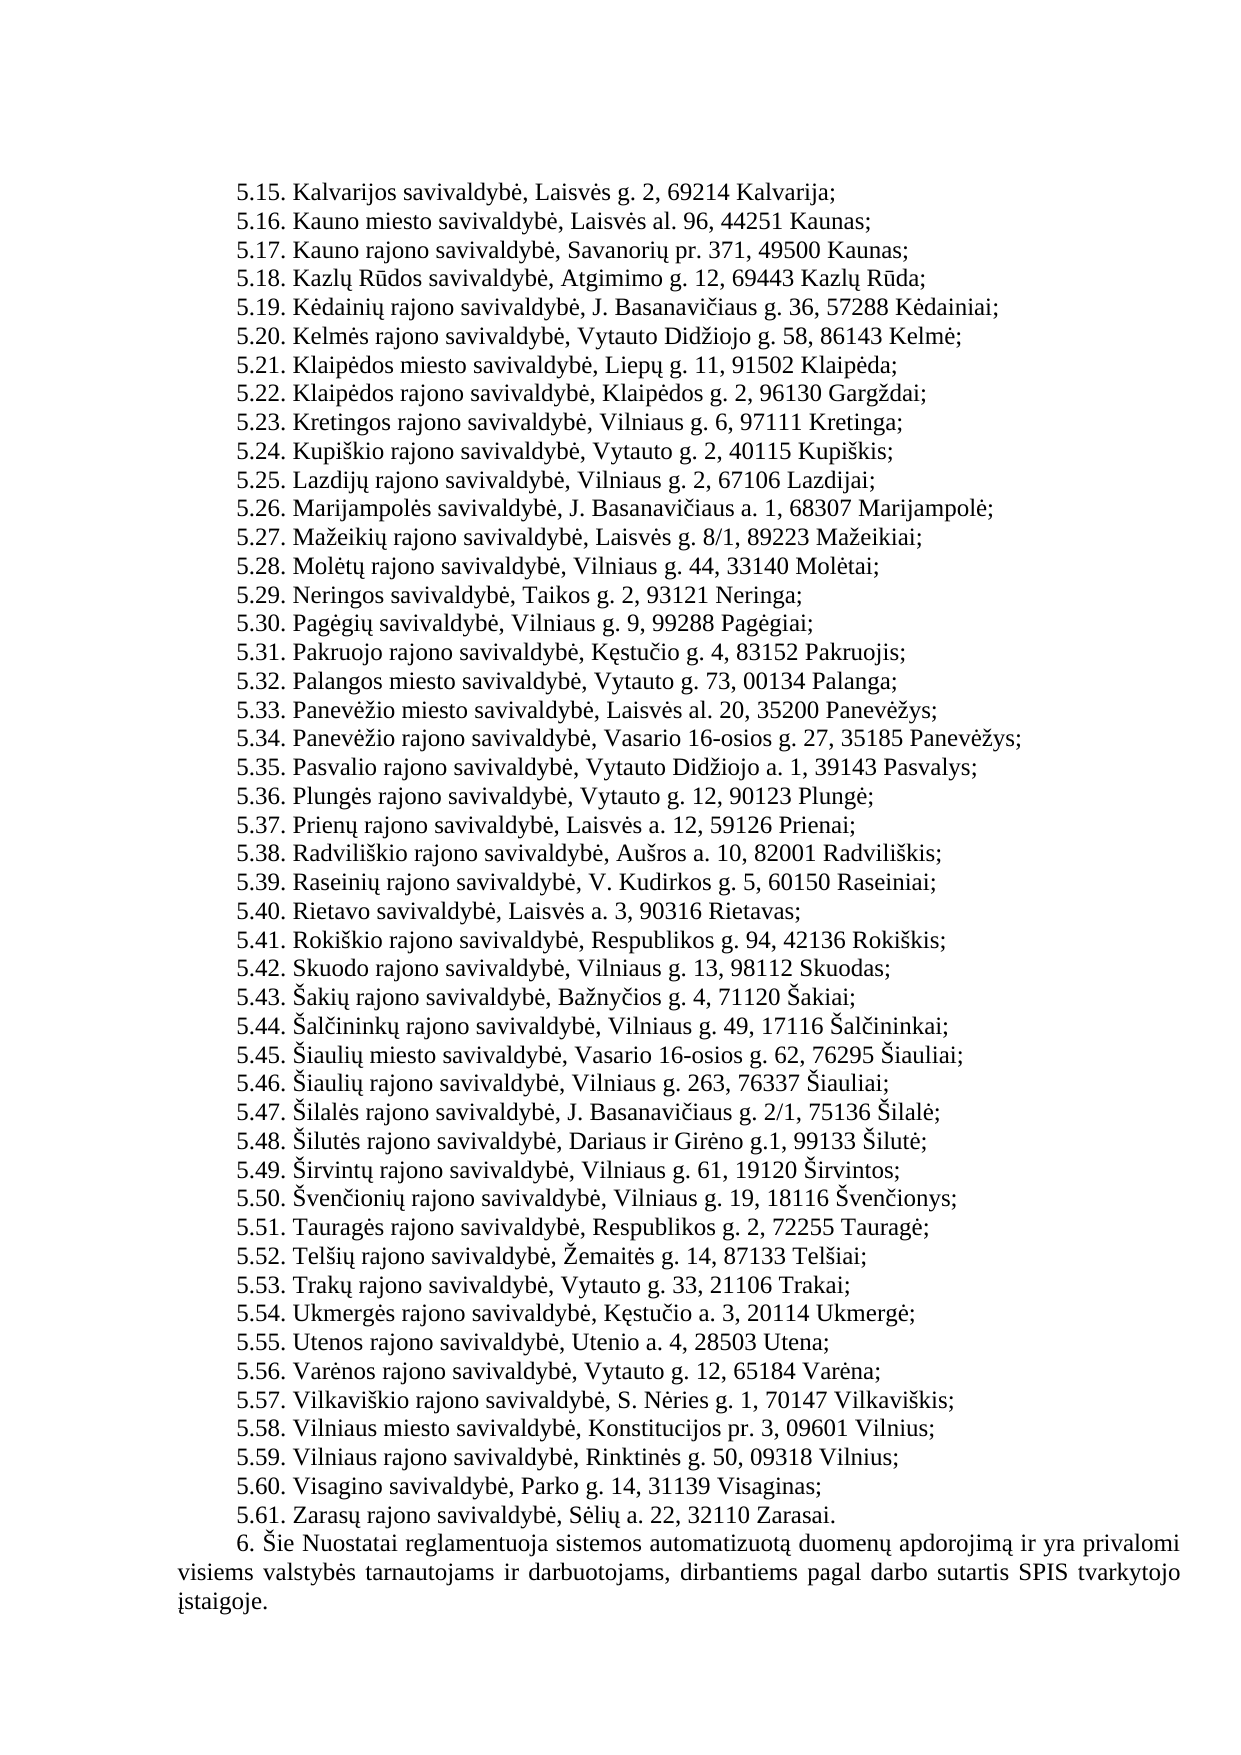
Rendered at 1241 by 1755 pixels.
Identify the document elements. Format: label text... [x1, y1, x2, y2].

text 5.21. Klaipėdos miesto savivaldybė, Liepų g. 11, 91502 Klaipėda; [177, 350, 1181, 378]
text 5.60. Visagino savivaldybė, Parko g. 14, 31139 Visaginas; [177, 1471, 1181, 1500]
text 5.38. Radviliškio rajono savivaldybė, Aušros a. 10, 82001 Radviliškis; [177, 838, 1181, 867]
text 5.27. Mažeikių rajono savivaldybė, Laisvės g. 8/1, 89223 Mažeikiai; [177, 522, 1181, 551]
text 5.54. Ukmergės rajono savivaldybė, Kęstučio a. 3, 20114 Ukmergė; [177, 1298, 1181, 1327]
text 5.61. Zarasų rajono savivaldybė, Sėlių a. 22, 32110 Zarasai. [177, 1500, 1181, 1528]
text 5.40. Rietavo savivaldybė, Laisvės a. 3, 90316 Rietavas; [177, 896, 1181, 925]
text 5.30. Pagėgių savivaldybė, Vilniaus g. 9, 99288 Pagėgiai; [177, 608, 1181, 637]
text 5.49. Širvintų rajono savivaldybė, Vilniaus g. 61, 19120 Širvintos; [177, 1155, 1181, 1183]
text 5.45. Šiaulių miesto savivaldybė, Vasario 16-osios g. 62, 76295 Šiauliai; [177, 1040, 1181, 1068]
text 5.47. Šilalės rajono savivaldybė, J. Basanavičiaus g. 2/1, 75136 Šilalė; [177, 1097, 1181, 1126]
text 5.25. Lazdijų rajono savivaldybė, Vilniaus g. 2, 67106 Lazdijai; [177, 465, 1181, 493]
text 5.37. Prienų rajono savivaldybė, Laisvės a. 12, 59126 Prienai; [177, 810, 1181, 838]
text 5.53. Trakų rajono savivaldybė, Vytauto g. 33, 21106 Trakai; [177, 1270, 1181, 1298]
text 5.52. Telšių rajono savivaldybė, Žemaitės g. 14, 87133 Telšiai; [177, 1241, 1181, 1270]
text 5.48. Šilutės rajono savivaldybė, Dariaus ir Girėno g.1, 99133 Šilutė; [177, 1126, 1181, 1155]
text 5.35. Pasvalio rajono savivaldybė, Vytauto Didžiojo a. 1, 39143 Pasvalys; [177, 752, 1181, 781]
text 5.16. Kauno miesto savivaldybė, Laisvės al. 96, 44251 Kaunas; [177, 206, 1181, 235]
text 5.19. Kėdainių rajono savivaldybė, J. Basanavičiaus g. 36, 57288 Kėdainiai; [177, 292, 1181, 321]
text 5.31. Pakruojo rajono savivaldybė, Kęstučio g. 4, 83152 Pakruojis; [177, 637, 1181, 666]
text 5.36. Plungės rajono savivaldybė, Vytauto g. 12, 90123 Plungė; [177, 781, 1181, 810]
text 5.43. Šakių rajono savivaldybė, Bažnyčios g. 4, 71120 Šakiai; [177, 982, 1181, 1011]
text 5.22. Klaipėdos rajono savivaldybė, Klaipėdos g. 2, 96130 Gargždai; [177, 378, 1181, 407]
text 5.44. Šalčininkų rajono savivaldybė, Vilniaus g. 49, 17116 Šalčininkai; [177, 1011, 1181, 1040]
text 5.17. Kauno rajono savivaldybė, Savanorių pr. 371, 49500 Kaunas; [177, 235, 1181, 263]
text 5.24. Kupiškio rajono savivaldybė, Vytauto g. 2, 40115 Kupiškis; [177, 436, 1181, 465]
text 5.32. Palangos miesto savivaldybė, Vytauto g. 73, 00134 Palanga; [177, 666, 1181, 695]
text 5.46. Šiaulių rajono savivaldybė, Vilniaus g. 263, 76337 Šiauliai; [177, 1068, 1181, 1097]
text 5.33. Panevėžio miesto savivaldybė, Laisvės al. 20, 35200 Panevėžys; [177, 695, 1181, 723]
text 5.18. Kazlų Rūdos savivaldybė, Atgimimo g. 12, 69443 Kazlų Rūda; [177, 263, 1181, 292]
text 5.42. Skuodo rajono savivaldybė, Vilniaus g. 13, 98112 Skuodas; [177, 953, 1181, 982]
text 5.55. Utenos rajono savivaldybė, Utenio a. 4, 28503 Utena; [177, 1327, 1181, 1356]
text 5.20. Kelmės rajono savivaldybė, Vytauto Didžiojo g. 58, 86143 Kelmė; [177, 321, 1181, 350]
text 5.26. Marijampolės savivaldybė, J. Basanavičiaus a. 1, 68307 Marijampolė; [177, 493, 1181, 522]
text 5.59. Vilniaus rajono savivaldybė, Rinktinės g. 50, 09318 Vilnius; [177, 1442, 1181, 1471]
text 5.50. Švenčionių rajono savivaldybė, Vilniaus g. 19, 18116 Švenčionys; [177, 1183, 1181, 1212]
text 5.34. Panevėžio rajono savivaldybė, Vasario 16-osios g. 27, 35185 Panevėžys; [177, 723, 1181, 752]
text 5.58. Vilniaus miesto savivaldybė, Konstitucijos pr. 3, 09601 Vilnius; [177, 1413, 1181, 1442]
text 5.41. Rokiškio rajono savivaldybė, Respublikos g. 94, 42136 Rokiškis; [177, 925, 1181, 953]
text 5.39. Raseinių rajono savivaldybė, V. Kudirkos g. 5, 60150 Raseiniai; [177, 867, 1181, 896]
text 6. Šie Nuostatai reglamentuoja sistemos automatizuotą duomenų apdorojimą ir yra privalomi visiems valstybės tarnautojams ir darbuotojams, dirbantiems pagal darbo sutartis SPIS tvarkytojo įstaigoje. [177, 1528, 1181, 1615]
text 5.57. Vilkaviškio rajono savivaldybė, S. Nėries g. 1, 70147 Vilkaviškis; [177, 1385, 1181, 1413]
text 5.15. Kalvarijos savivaldybė, Laisvės g. 2, 69214 Kalvarija; [177, 177, 1181, 206]
text 5.29. Neringos savivaldybė, Taikos g. 2, 93121 Neringa; [177, 580, 1181, 608]
text 5.23. Kretingos rajono savivaldybė, Vilniaus g. 6, 97111 Kretinga; [177, 407, 1181, 436]
text 5.28. Molėtų rajono savivaldybė, Vilniaus g. 44, 33140 Molėtai; [177, 551, 1181, 580]
text 5.51. Tauragės rajono savivaldybė, Respublikos g. 2, 72255 Tauragė; [177, 1212, 1181, 1241]
text 5.56. Varėnos rajono savivaldybė, Vytauto g. 12, 65184 Varėna; [177, 1356, 1181, 1385]
